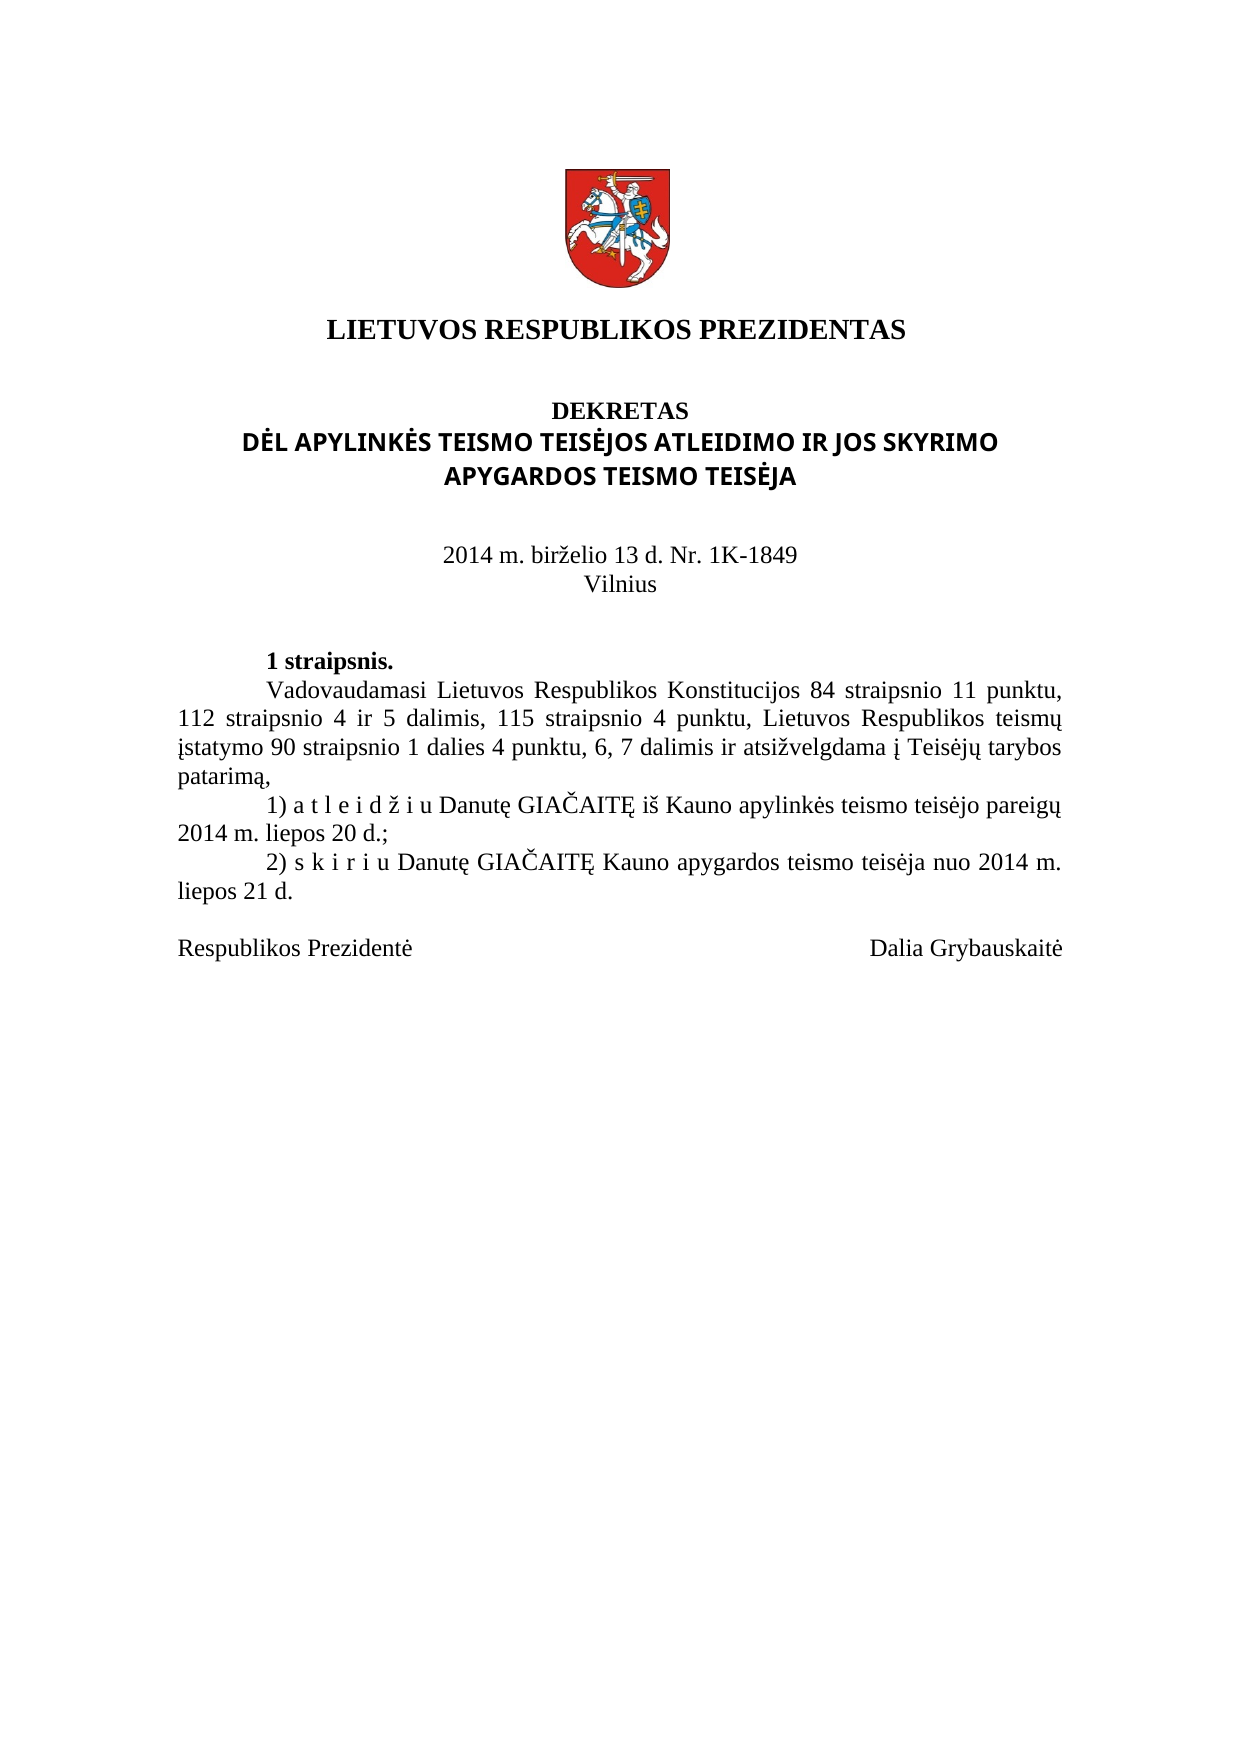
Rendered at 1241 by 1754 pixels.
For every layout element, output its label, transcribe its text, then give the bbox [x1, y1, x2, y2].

text Respublikos Prezidentė Dalia Grybauskaitė [177, 933, 1063, 962]
text DEKRETAS [177, 396, 1063, 424]
text 1) a t l e i d ž i u Danutę GIAČAITĘ iš Kauno apylinkės teismo teisėjo pareigų 2014 m. liepos 20 d.; [177, 790, 1063, 847]
text Vadovaudamasi Lietuvos Respublikos Konstitucijos 84 straipsnio 11 punktu, 112 straipsnio 4 ir 5 dalimis, 115 straipsnio 4 punktu, Lietuvos Respublikos teismų įstatymo 90 straipsnio 1 dalies 4 punktu, 6, 7 dalimis ir atsižvelgdama į Teisėjų tarybos patarimą, [177, 675, 1063, 790]
text 2) s k i r i u Danutę GIAČAITĘ Kauno apygardos teismo teisėja nuo 2014 m. liepos 21 d. [177, 847, 1063, 905]
text Dėl APYLINKĖS TEISMO TEISĖJOS ATLEIDIMO IR JOS SKYRIMO APYGARDOS TEISMO TEISĖJA [177, 424, 1063, 493]
text 1 straipsnis. [177, 646, 1063, 675]
text LIETUVOS RESPUBLIKOS PREZIDENTAS [177, 312, 1063, 346]
text Vilnius [177, 569, 1063, 598]
text 2014 m. birželio 13 d. Nr. 1K-1849 [177, 541, 1063, 569]
